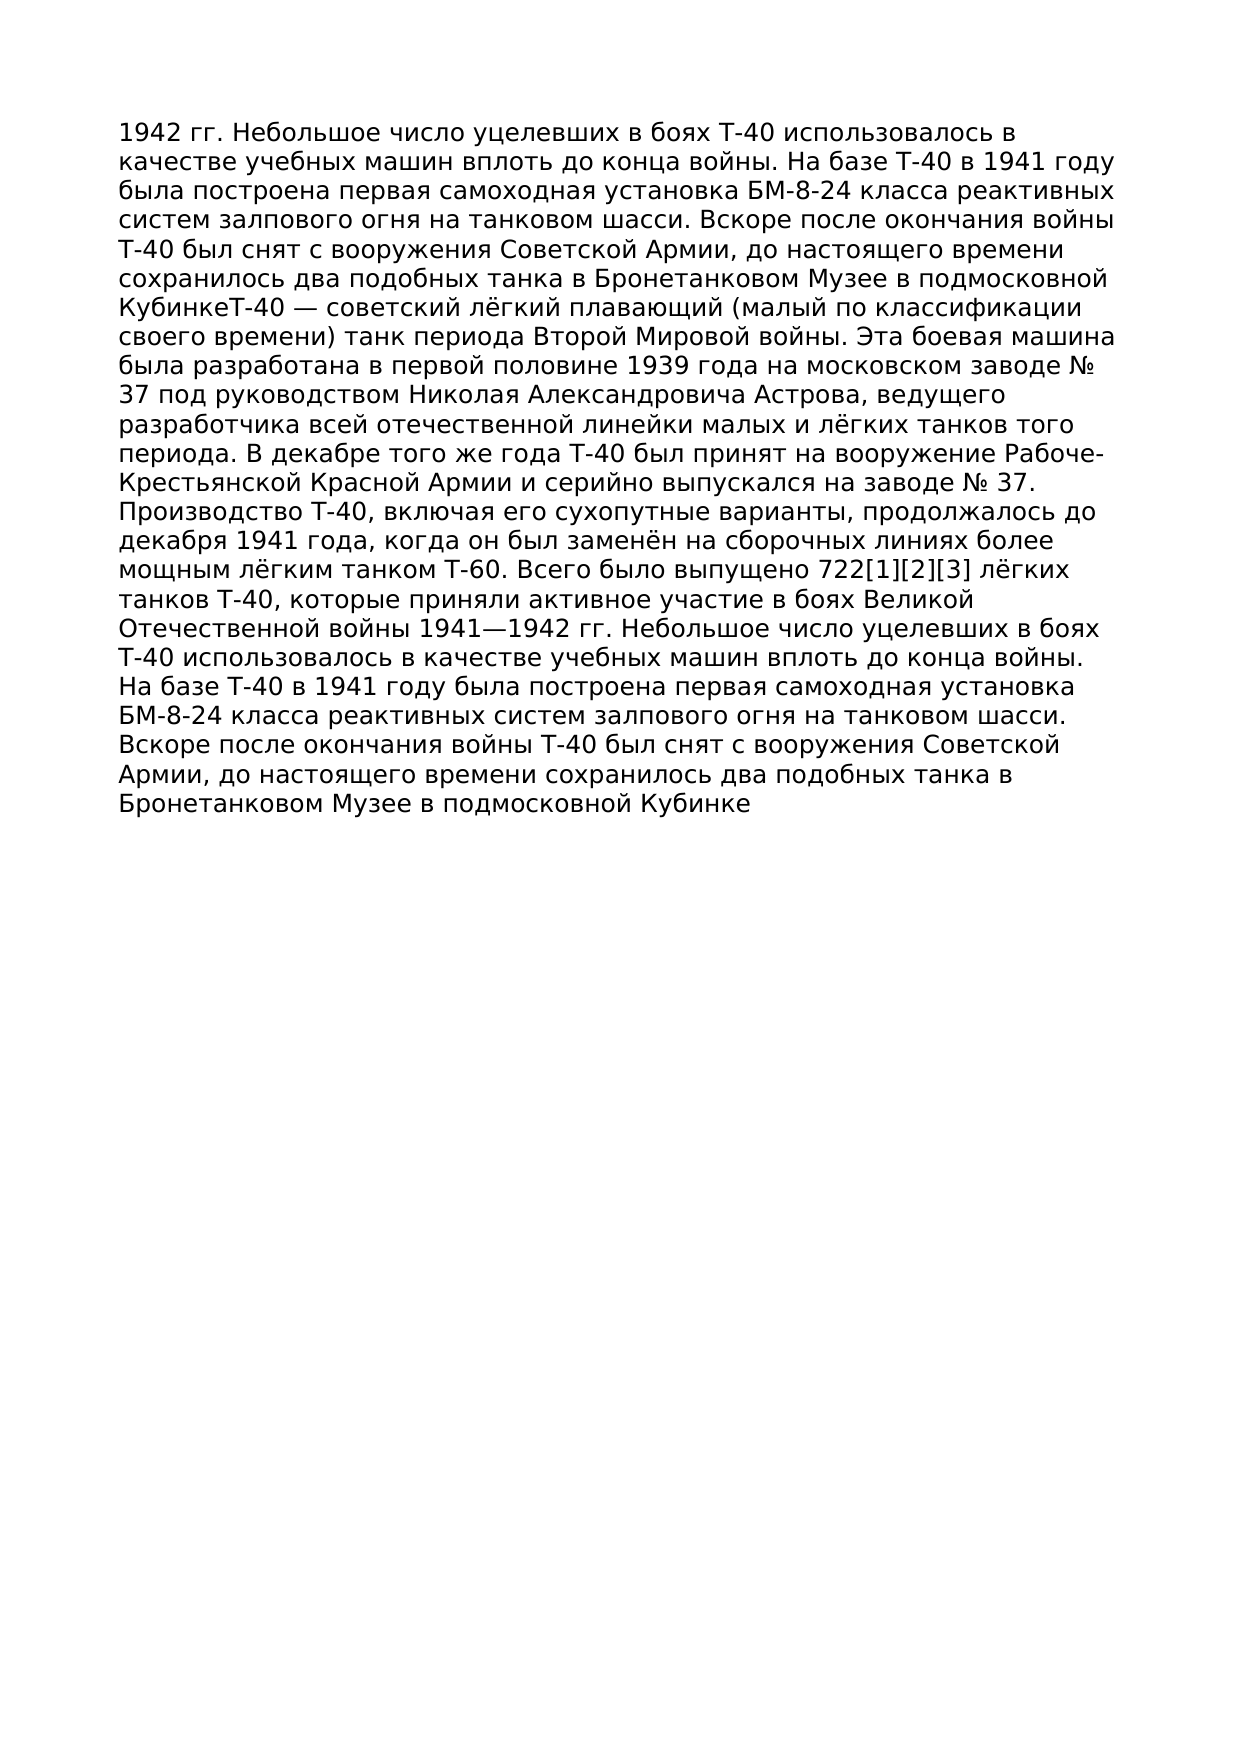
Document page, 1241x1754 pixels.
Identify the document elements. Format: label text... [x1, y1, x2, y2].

text 1942 гг. Небольшое число уцелевших в боях Т-40 использовалось в качестве учебных машин вплоть до конца войны. На базе Т-40 в 1941 году была построена первая самоходная установка БМ-8-24 класса реактивных систем залпового огня на танковом шасси. Вскоре после окончания войны Т-40 был снят с вооружения Советской Армии, до настоящего времени сохранилось два подобных танка в Бронетанковом Музее в подмосковной КубинкеТ-40 — советский лёгкий плавающий (малый по классификации своего времени) танк периода Второй Мировой войны. Эта боевая машина была разработана в первой половине 1939 года на московском заводе № 37 под руководством Николая Александровича Астрова, ведущего разработчика всей отечественной линейки малых и лёгких танков того периода. В декабре того же года Т-40 был принят на вооружение Рабоче-Крестьянской Красной Армии и серийно выпускался на заводе № 37. Производство Т-40, включая его сухопутные варианты, продолжалось до декабря 1941 года, когда он был заменён на сборочных линиях более мощным лёгким танком Т-60. Всего было выпущено 722[1][2][3] лёгких танков Т-40, которые приняли активное участие в боях Великой Отечественной войны 1941—1942 гг. Небольшое число уцелевших в боях Т-40 использовалось в качестве учебных машин вплоть до конца войны. На базе Т-40 в 1941 году была построена первая самоходная установка БМ-8-24 класса реактивных систем залпового огня на танковом шасси. Вскоре после окончания войны Т-40 был снят с вооружения Советской Армии, до настоящего времени сохранилось два подобных танка в Бронетанковом Музее в подмосковной Кубинке [118, 118, 1122, 818]
